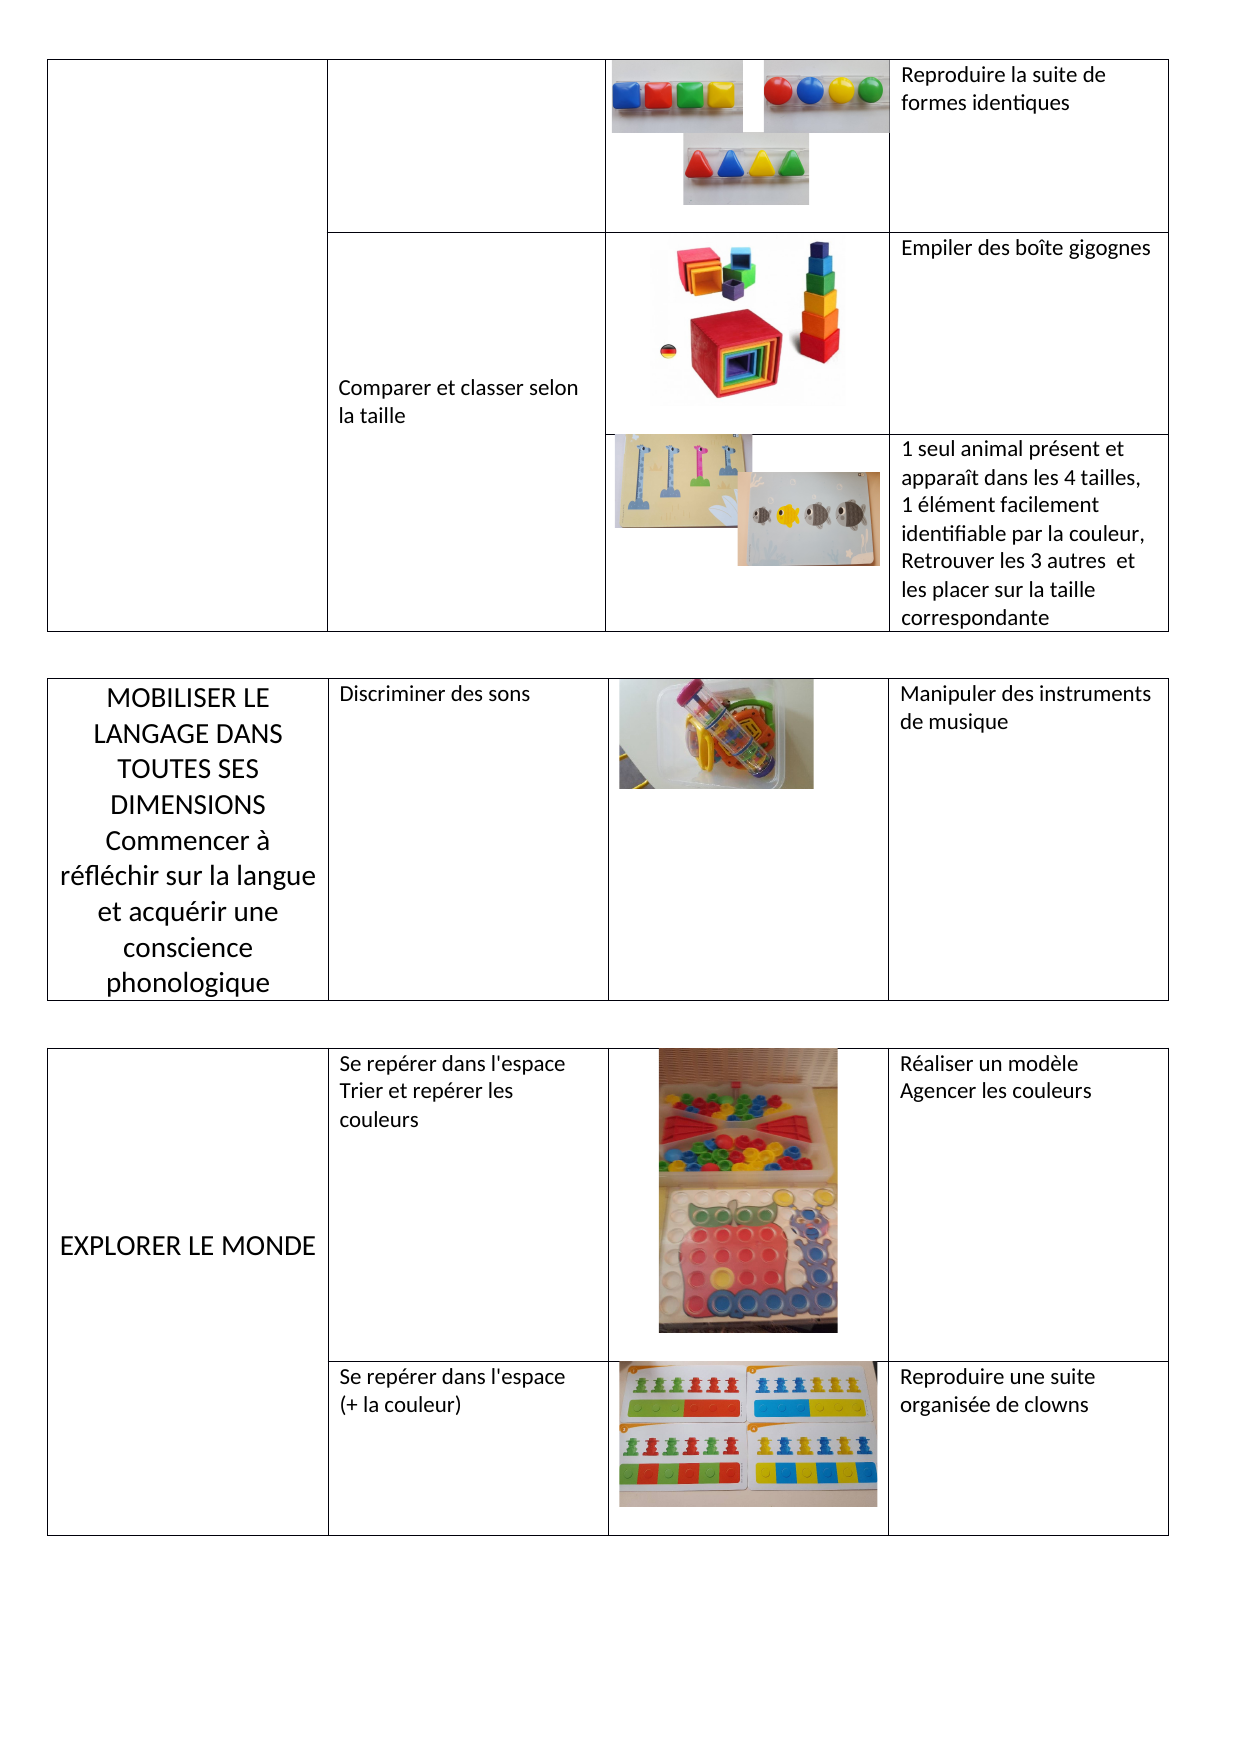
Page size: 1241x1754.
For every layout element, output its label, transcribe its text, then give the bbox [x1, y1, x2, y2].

picture [614, 434, 880, 566]
table_cell [743, 60, 763, 132]
table_cell Reproduire une suite organisée de clowns [889, 1362, 1168, 1535]
table_cell [606, 435, 889, 631]
table_header Réaliser un modèle Agencer les couleurs [889, 1049, 1168, 1361]
table_cell [606, 60, 889, 232]
picture [611, 60, 890, 205]
table_header EXPLORER LE MONDE [48, 1049, 328, 1535]
table_cell Reproduire la suite de formes identiques [890, 60, 1168, 232]
table_cell [328, 60, 605, 232]
picture [658, 1048, 838, 1333]
table_header Manipuler des instruments de musique [889, 679, 1168, 1000]
table_cell [609, 1362, 888, 1535]
table_cell [48, 60, 327, 631]
table_header MOBILISER LE LANGAGE DANS TOUTES SES DIMENSIONS Commencer à réfléchir sur la langue et acquérir une conscience phonologique [48, 679, 328, 1000]
picture [650, 233, 846, 406]
table_header [609, 679, 888, 1000]
table_cell [606, 233, 889, 433]
table_cell Se repérer dans l'espace (+ la couleur) [329, 1362, 608, 1535]
picture [619, 1361, 878, 1507]
table_cell Empiler des boîte gigognes [890, 233, 1168, 433]
table_header Discriminer des sons [329, 679, 608, 1000]
table_header Se repérer dans l'espace Trier et repérer les couleurs [329, 1049, 608, 1361]
picture [619, 679, 814, 789]
table_header [609, 1049, 888, 1361]
table_cell Comparer et classer selon la taille [328, 233, 605, 631]
table_cell 1 seul animal présent et apparaît dans les 4 tailles, 1 élément facilement identifiable par la couleur, Retrouver les 3 autres et les placer sur la taille correspondante [890, 435, 1168, 631]
